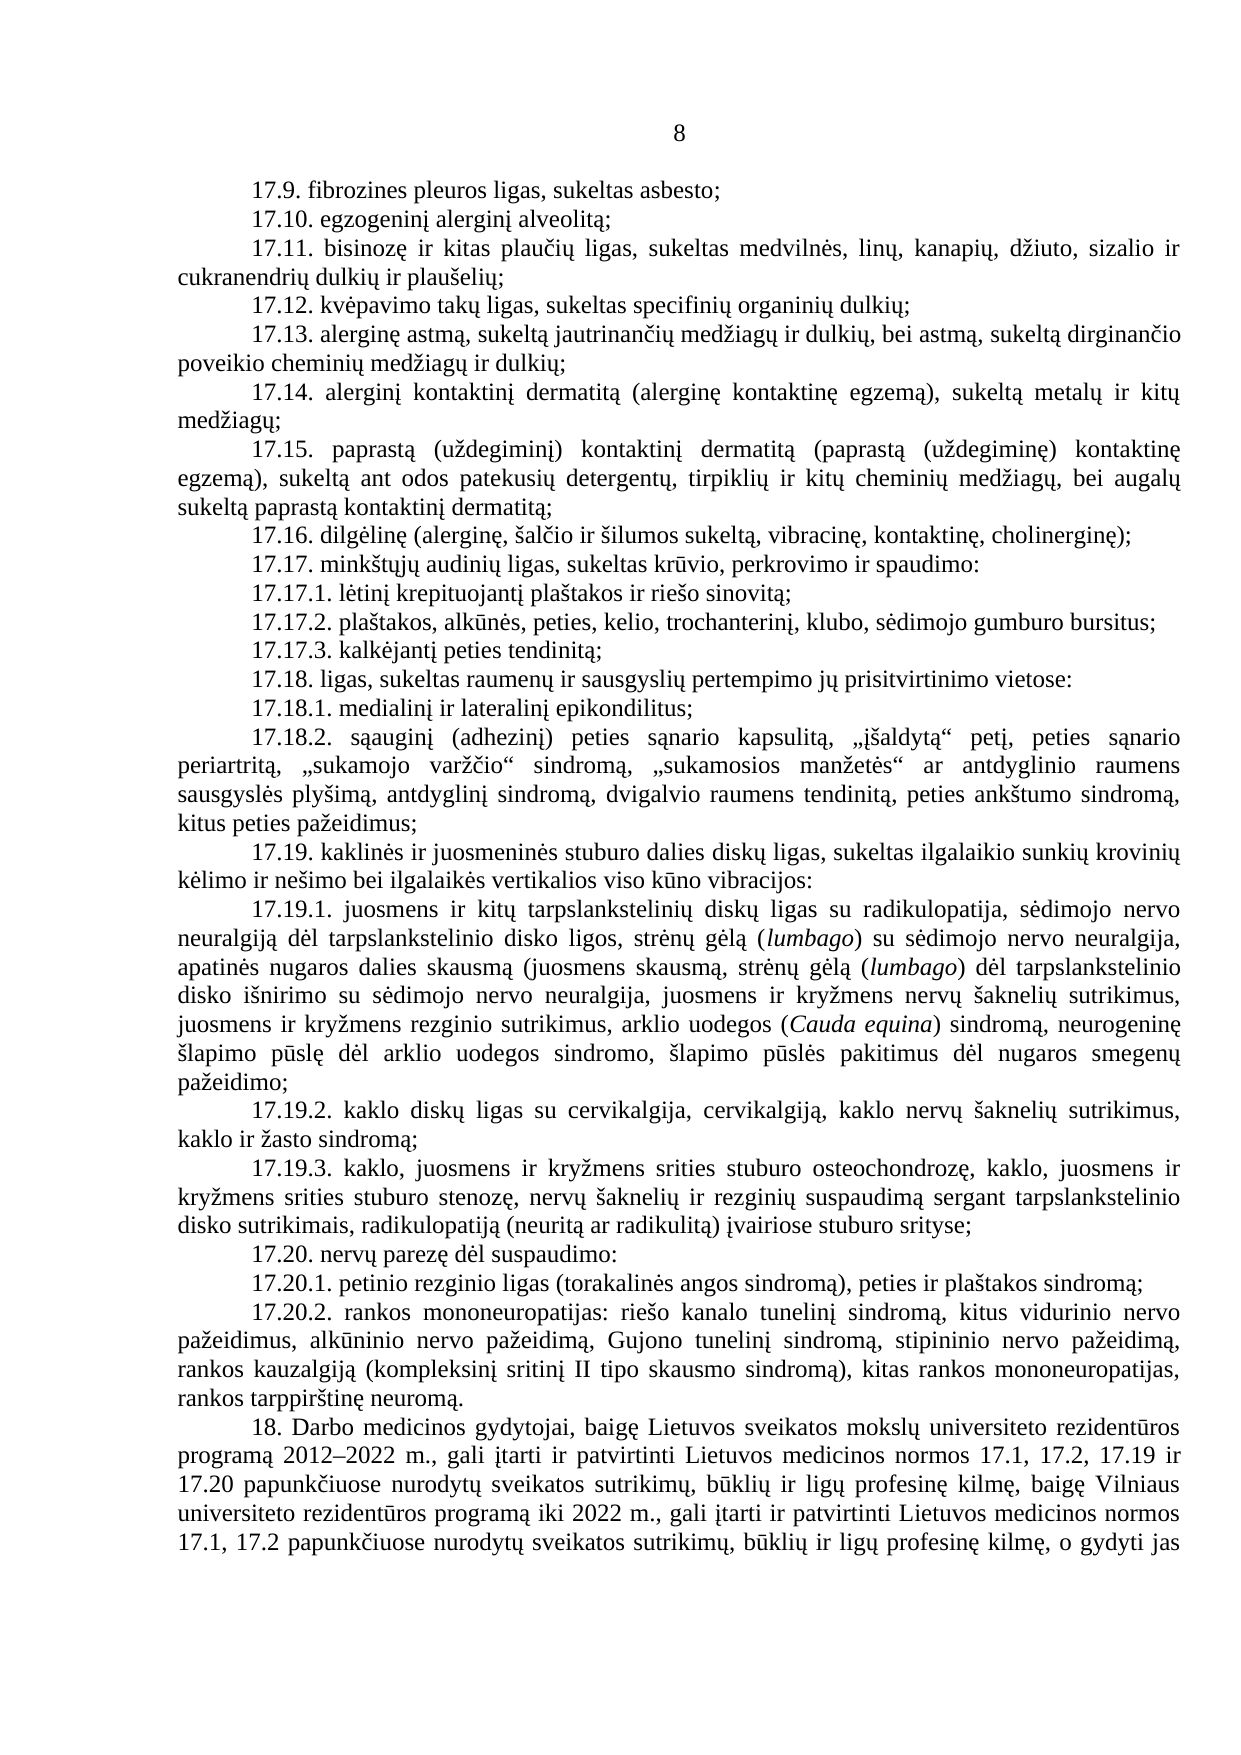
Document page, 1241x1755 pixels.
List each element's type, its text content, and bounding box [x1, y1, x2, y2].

text 17.20. nervų parezę dėl suspaudimo: [177, 1239, 1181, 1268]
text 17.17.1. lėtinį krepituojantį plaštakos ir riešo sinovitą; [177, 578, 1181, 607]
text 17.18. ligas, sukeltas raumenų ir sausgyslių pertempimo jų prisitvirtinimo vietose: [177, 664, 1181, 693]
text 17.20.2. rankos mononeuropatijas: riešo kanalo tunelinį sindromą, kitus vidurinio nervo pažeidimus, alkūninio nervo pažeidimą, Gujono tunelinį sindromą, stipininio nervo pažeidimą, rankos kauzalgiją (kompleksinį sritinį II tipo skausmo sindromą), kitas rankos mononeuropatijas, rankos tarppirštinę neuromą. [177, 1297, 1181, 1412]
text 17.17.3. kalkėjantį peties tendinitą; [177, 636, 1181, 664]
text 17.17. minkštųjų audinių ligas, sukeltas krūvio, perkrovimo ir spaudimo: [177, 549, 1181, 578]
text 17.17.2. plaštakos, alkūnės, peties, kelio, trochanterinį, klubo, sėdimojo gumburo bursitus; [177, 607, 1181, 636]
text 17.14. alerginį kontaktinį dermatitą (alerginę kontaktinę egzemą), sukeltą metalų ir kitų medžiagų; [177, 377, 1181, 434]
text 17.15. paprastą (uždegiminį) kontaktinį dermatitą (paprastą (uždegiminę) kontaktinę egzemą), sukeltą ant odos patekusių detergentų, tirpiklių ir kitų cheminių medžiagų, bei augalų sukeltą paprastą kontaktinį dermatitą; [177, 434, 1181, 521]
text 17.10. egzogeninį alerginį alveolitą; [177, 204, 1181, 233]
text 17.12. kvėpavimo takų ligas, sukeltas specifinių organinių dulkių; [177, 291, 1181, 319]
text 17.20.1. petinio rezginio ligas (torakalinės angos sindromą), peties ir plaštakos sindromą; [177, 1268, 1181, 1297]
text 17.11. bisinozę ir kitas plaučių ligas, sukeltas medvilnės, linų, kanapių, džiuto, sizalio ir cukranendrių dulkių ir plaušelių; [177, 233, 1181, 291]
text 17.18.1. medialinį ir lateralinį epikondilitus; [177, 693, 1181, 722]
text 17.16. dilgėlinę (alerginę, šalčio ir šilumos sukeltą, vibracinę, kontaktinę, cholinerginę); [177, 521, 1181, 549]
text 17.9. fibrozines pleuros ligas, sukeltas asbesto; [177, 176, 1181, 204]
text 17.18.2. sąauginį (adhezinį) peties sąnario kapsulitą, „įšaldytą“ petį, peties sąnario periartritą, „sukamojo varžčio“ sindromą, „sukamosios manžetės“ ar antdyglinio raumens sausgyslės plyšimą, antdyglinį sindromą, dvigalvio raumens tendinitą, peties ankštumo sindromą, kitus peties pažeidimus; [177, 722, 1181, 837]
text 17.19. kaklinės ir juosmeninės stuburo dalies diskų ligas, sukeltas ilgalaikio sunkių krovinių kėlimo ir nešimo bei ilgalaikės vertikalios viso kūno vibracijos: [177, 837, 1181, 894]
text 18. Darbo medicinos gydytojai, baigę Lietuvos sveikatos mokslų universiteto rezidentūros programą 2012–2022 m., gali įtarti ir patvirtinti Lietuvos medicinos normos 17.1, 17.2, 17.19 ir 17.20 papunkčiuose nurodytų sveikatos sutrikimų, būklių ir ligų profesinę kilmę, baigę Vilniaus universiteto rezidentūros programą iki 2022 m., gali įtarti ir patvirtinti Lietuvos medicinos normos 17.1, 17.2 papunkčiuose nurodytų sveikatos sutrikimų, būklių ir ligų profesinę kilmę, o gydyti jas [177, 1412, 1181, 1556]
text 17.13. alerginę astmą, sukeltą jautrinančių medžiagų ir dulkių, bei astmą, sukeltą dirginančio poveikio cheminių medžiagų ir dulkių; [177, 319, 1181, 377]
text 17.19.3. kaklo, juosmens ir kryžmens srities stuburo osteochondrozę, kaklo, juosmens ir kryžmens srities stuburo stenozę, nervų šaknelių ir rezginių suspaudimą sergant tarpslankstelinio disko sutrikimais, radikulopatiją (neuritą ar radikulitą) įvairiose stuburo srityse; [177, 1153, 1181, 1239]
text 17.19.1. juosmens ir kitų tarpslankstelinių diskų ligas su radikulopatija, sėdimojo nervo neuralgiją dėl tarpslankstelinio disko ligos, strėnų gėlą (lumbago) su sėdimojo nervo neuralgija, apatinės nugaros dalies skausmą (juosmens skausmą, strėnų gėlą (lumbago) dėl tarpslankstelinio disko išnirimo su sėdimojo nervo neuralgija, juosmens ir kryžmens nervų šaknelių sutrikimus, juosmens ir kryžmens rezginio sutrikimus, arklio uodegos (Cauda equina) sindromą, neurogeninę šlapimo pūslę dėl arklio uodegos sindromo, šlapimo pūslės pakitimus dėl nugaros smegenų pažeidimo; [177, 894, 1181, 1096]
text 17.19.2. kaklo diskų ligas su cervikalgija, cervikalgiją, kaklo nervų šaknelių sutrikimus, kaklo ir žasto sindromą; [177, 1096, 1181, 1153]
